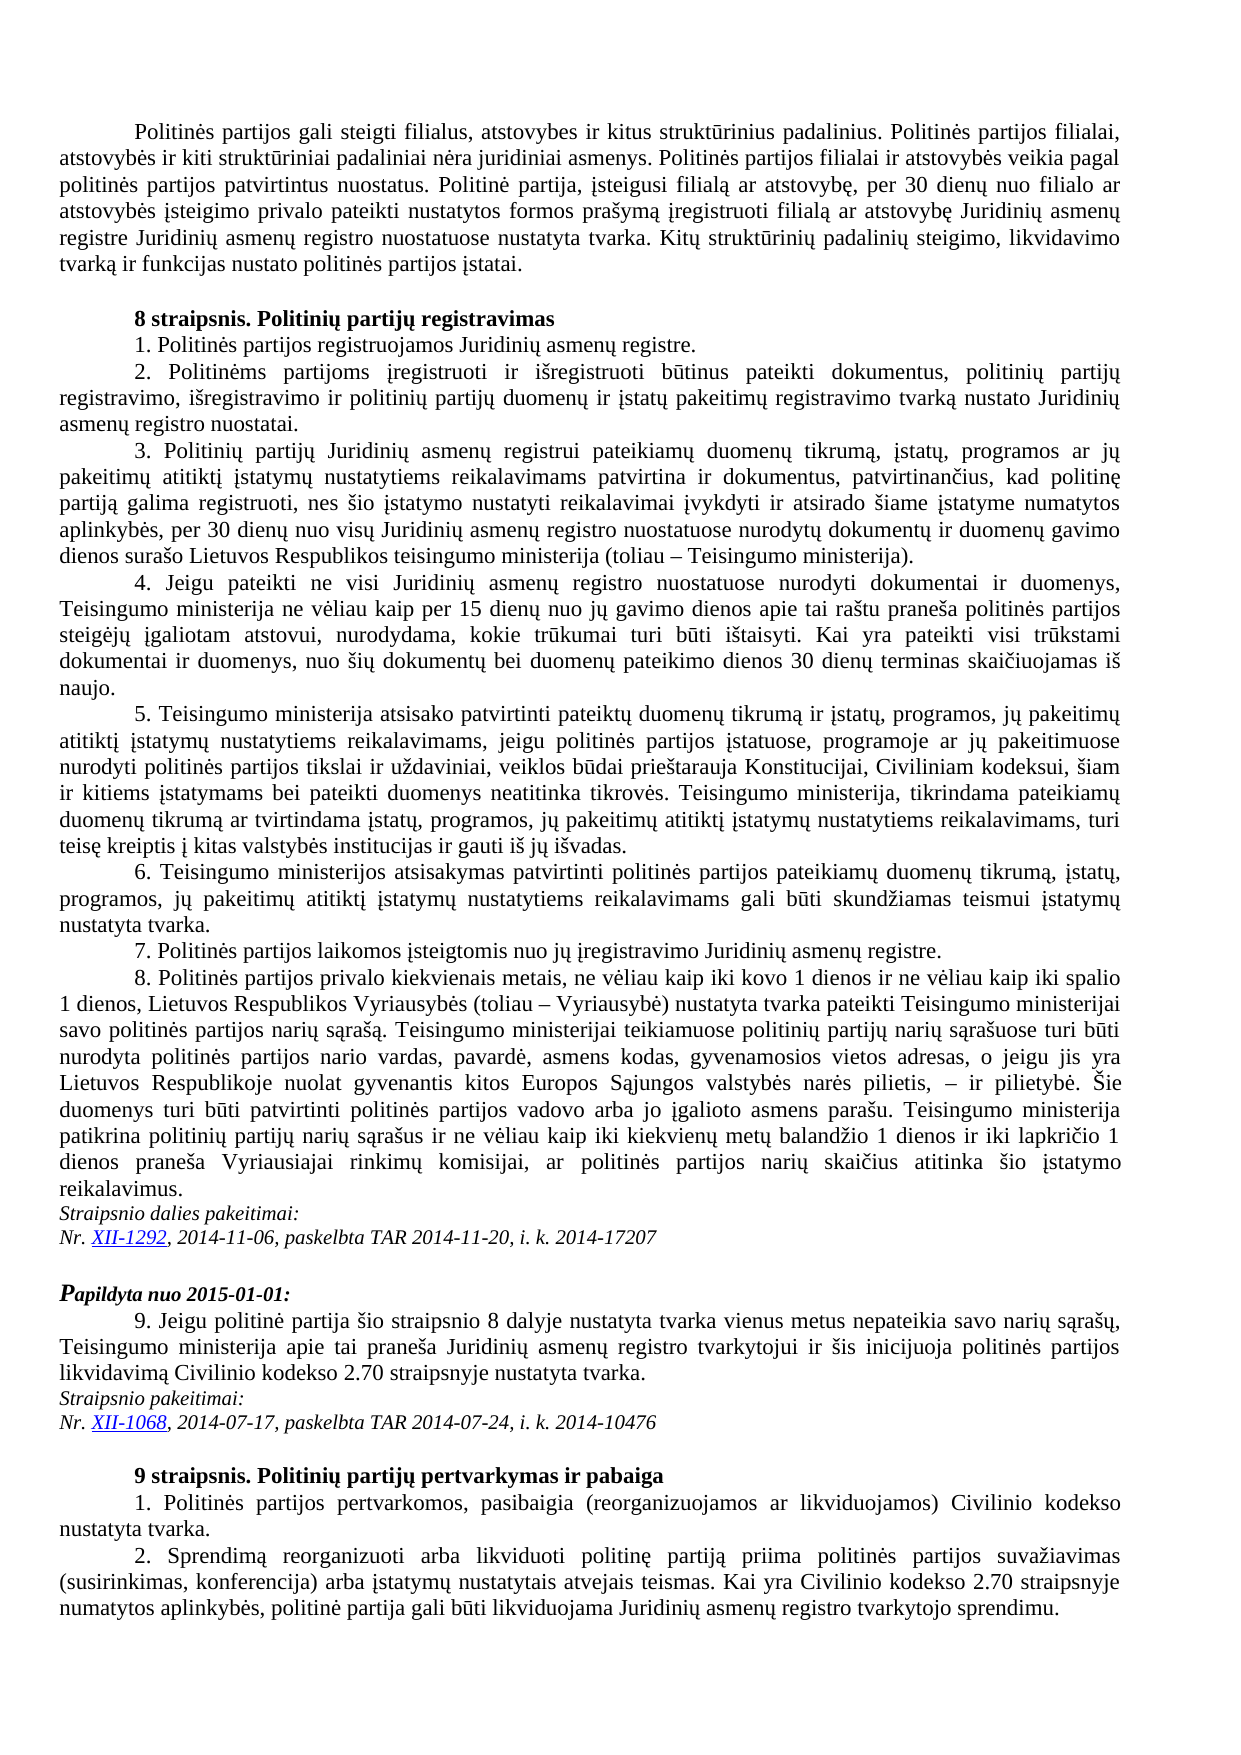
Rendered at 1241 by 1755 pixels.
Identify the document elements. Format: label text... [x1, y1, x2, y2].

text 9 straipsnis. Politinių partijų pertvarkymas ir pabaiga [59, 1463, 1122, 1489]
text 2. Sprendimą reorganizuoti arba likviduoti politinę partiją priima politinės partijos suvažiavimas (susirinkimas, konferencija) arba įstatymų nustatytais atvejais teismas. Kai yra Civilinio kodekso 2.70 straipsnyje numatytos aplinkybės, politinė partija gali būti likviduojama Juridinių asmenų registro tvarkytojo sprendimu. [59, 1542, 1122, 1621]
text 3. Politinių partijų Juridinių asmenų registrui pateikiamų duomenų tikrumą, įstatų, programos ar jų pakeitimų atitiktį įstatymų nustatytiems reikalavimams patvirtina ir dokumentus, patvirtinančius, kad politinę partiją galima registruoti, nes šio įstatymo nustatyti reikalavimai įvykdyti ir atsirado šiame įstatyme numatytos aplinkybės, per 30 dienų nuo visų Juridinių asmenų registro nuostatuose nurodytų dokumentų ir duomenų gavimo dienos surašo Lietuvos Respublikos teisingumo ministerija (toliau – Teisingumo ministerija). [59, 437, 1122, 568]
text Papildyta nuo 2015-01-01: [59, 1278, 1122, 1307]
text 1. Politinės partijos pertvarkomos, pasibaigia (reorganizuojamos ar likviduojamos) Civilinio kodekso nustatyta tvarka. [59, 1489, 1122, 1542]
text 5. Teisingumo ministerija atsisako patvirtinti pateiktų duomenų tikrumą ir įstatų, programos, jų pakeitimų atitiktį įstatymų nustatytiems reikalavimams, jeigu politinės partijos įstatuose, programoje ar jų pakeitimuose nurodyti politinės partijos tikslai ir uždaviniai, veiklos būdai prieštarauja Konstitucijai, Civiliniam kodeksui, šiam ir kitiems įstatymams bei pateikti duomenys neatitinka tikrovės. Teisingumo ministerija, tikrindama pateikiamų duomenų tikrumą ar tvirtindama įstatų, programos, jų pakeitimų atitiktį įstatymų nustatytiems reikalavimams, turi teisę kreiptis į kitas valstybės institucijas ir gauti iš jų išvadas. [59, 700, 1122, 858]
text 9. Jeigu politinė partija šio straipsnio 8 dalyje nustatyta tvarka vienus metus nepateikia savo narių sąrašų, Teisingumo ministerija apie tai praneša Juridinių asmenų registro tvarkytojui ir šis inicijuoja politinės partijos likvidavimą Civilinio kodekso 2.70 straipsnyje nustatyta tvarka. [59, 1307, 1122, 1386]
text Nr. XII-1292, 2014-11-06, paskelbta TAR 2014-11-20, i. k. 2014-17207 [59, 1225, 1122, 1249]
text Nr. XII-1068, 2014-07-17, paskelbta TAR 2014-07-24, i. k. 2014-10476 [59, 1410, 1122, 1434]
text Politinės partijos gali steigti filialus, atstovybes ir kitus struktūrinius padalinius. Politinės partijos filialai, atstovybės ir kiti struktūriniai padaliniai nėra juridiniai asmenys. Politinės partijos filialai ir atstovybės veikia pagal politinės partijos patvirtintus nuostatus. Politinė partija, įsteigusi filialą ar atstovybę, per 30 dienų nuo filialo ar atstovybės įsteigimo privalo pateikti nustatytos formos prašymą įregistruoti filialą ar atstovybę Juridinių asmenų registre Juridinių asmenų registro nuostatuose nustatyta tvarka. Kitų struktūrinių padalinių steigimo, likvidavimo tvarką ir funkcijas nustato politinės partijos įstatai. [59, 118, 1122, 276]
text 2. Politinėms partijoms įregistruoti ir išregistruoti būtinus pateikti dokumentus, politinių partijų registravimo, išregistravimo ir politinių partijų duomenų ir įstatų pakeitimų registravimo tvarką nustato Juridinių asmenų registro nuostatai. [59, 358, 1122, 437]
text 4. Jeigu pateikti ne visi Juridinių asmenų registro nuostatuose nurodyti dokumentai ir duomenys, Teisingumo ministerija ne vėliau kaip per 15 dienų nuo jų gavimo dienos apie tai raštu praneša politinės partijos steigėjų įgaliotam atstovui, nurodydama, kokie trūkumai turi būti ištaisyti. Kai yra pateikti visi trūkstami dokumentai ir duomenys, nuo šių dokumentų bei duomenų pateikimo dienos 30 dienų terminas skaičiuojamas iš naujo. [59, 568, 1122, 700]
text 8 straipsnis. Politinių partijų registravimas [59, 305, 1122, 331]
text 8. Politinės partijos privalo kiekvienais metais, ne vėliau kaip iki kovo 1 dienos ir ne vėliau kaip iki spalio 1 dienos, Lietuvos Respublikos Vyriausybės (toliau – Vyriausybė) nustatyta tvarka pateikti Teisingumo ministerijai savo politinės partijos narių sąrašą. Teisingumo ministerijai teikiamuose politinių partijų narių sąrašuose turi būti nurodyta politinės partijos nario vardas, pavardė, asmens kodas, gyvenamosios vietos adresas, o jeigu jis yra Lietuvos Respublikoje nuolat gyvenantis kitos Europos Sąjungos valstybės narės pilietis, – ir pilietybė. Šie duomenys turi būti patvirtinti politinės partijos vadovo arba jo įgalioto asmens parašu. Teisingumo ministerija patikrina politinių partijų narių sąrašus ir ne vėliau kaip iki kiekvienų metų balandžio 1 dienos ir iki lapkričio 1 dienos praneša Vyriausiajai rinkimų komisijai, ar politinės partijos narių skaičius atitinka šio įstatymo reikalavimus. [59, 964, 1122, 1201]
text 1. Politinės partijos registruojamos Juridinių asmenų registre. [59, 331, 1122, 358]
text Straipsnio pakeitimai: [59, 1386, 1122, 1410]
text 7. Politinės partijos laikomos įsteigtomis nuo jų įregistravimo Juridinių asmenų registre. [59, 937, 1122, 964]
text 6. Teisingumo ministerijos atsisakymas patvirtinti politinės partijos pateikiamų duomenų tikrumą, įstatų, programos, jų pakeitimų atitiktį įstatymų nustatytiems reikalavimams gali būti skundžiamas teismui įstatymų nustatyta tvarka. [59, 858, 1122, 937]
text Straipsnio dalies pakeitimai: [59, 1201, 1122, 1225]
